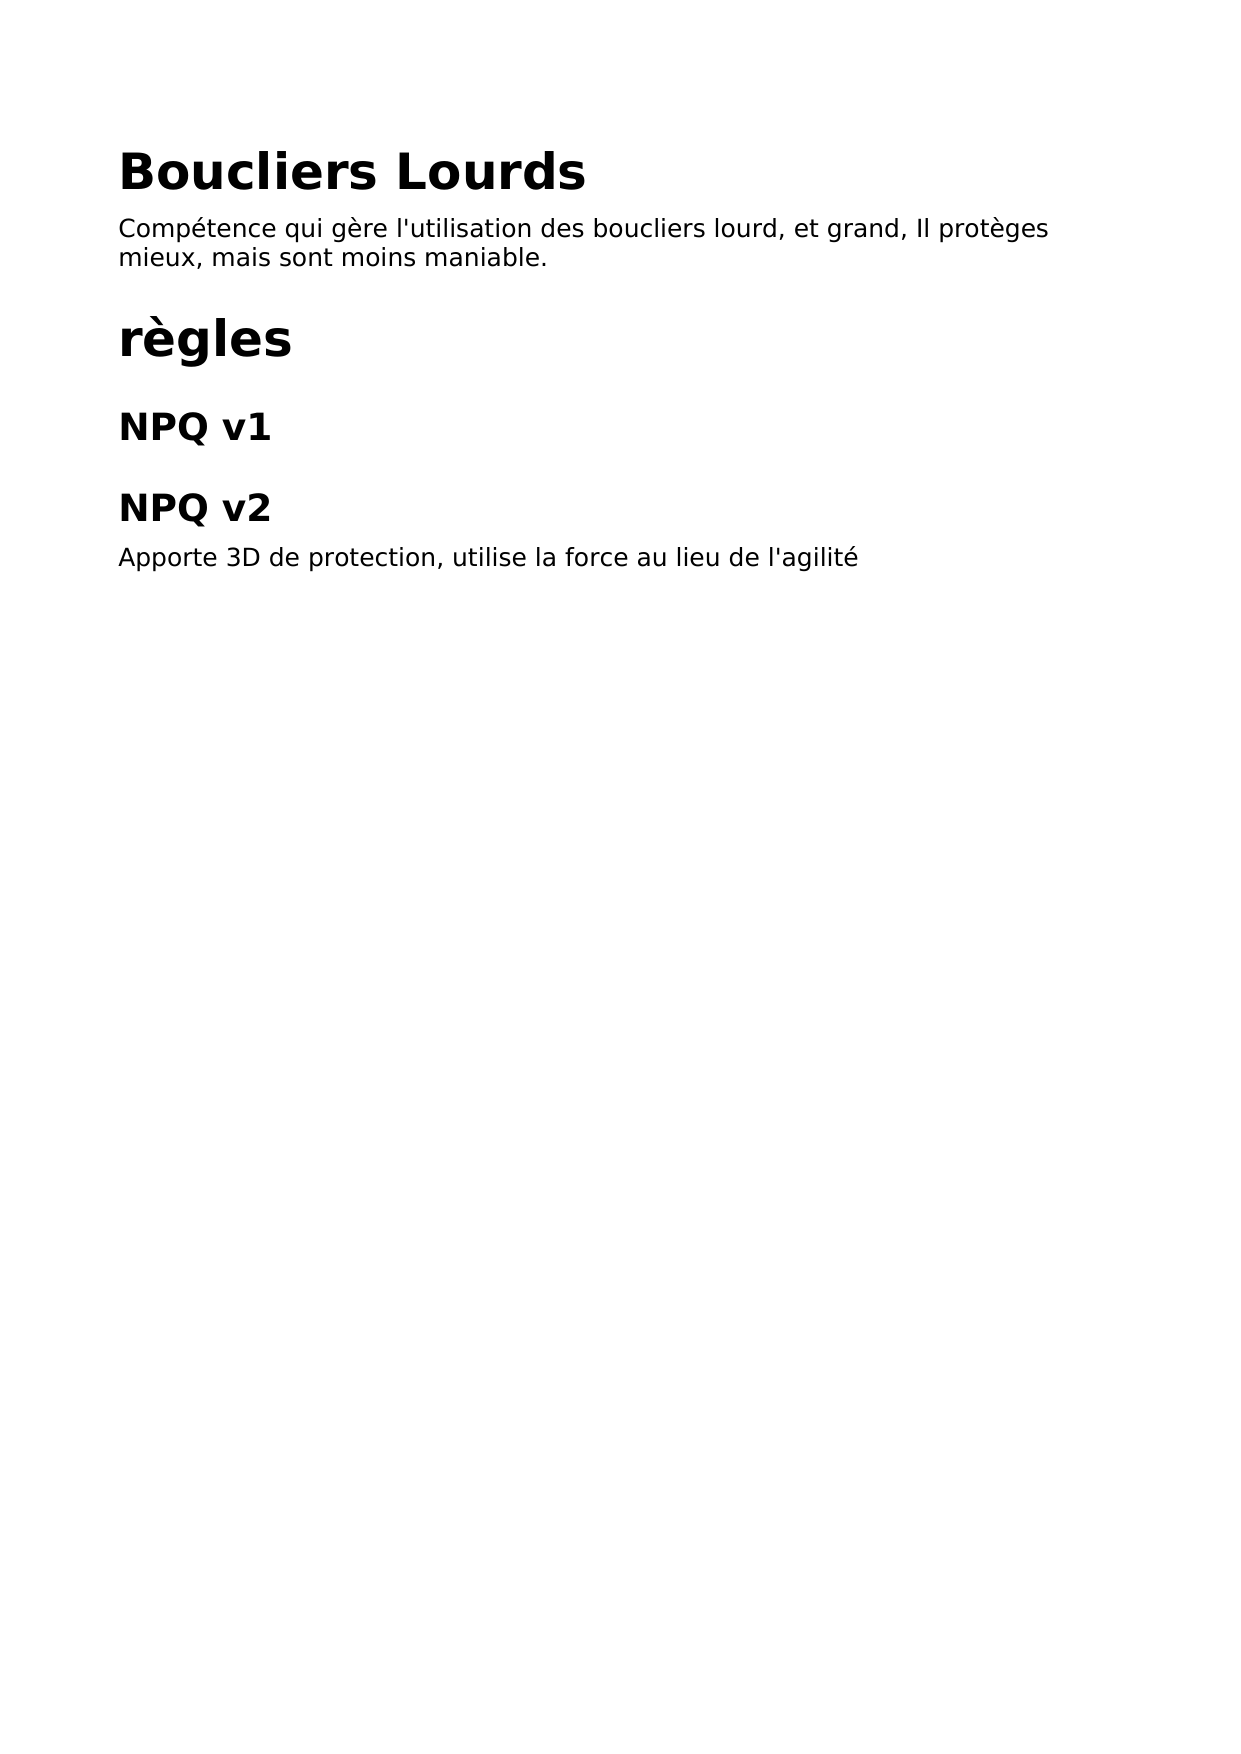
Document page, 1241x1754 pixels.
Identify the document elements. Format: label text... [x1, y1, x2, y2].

subtitle Boucliers Lourds [118, 143, 1122, 201]
subtitle règles [118, 310, 1122, 368]
text Apporte 3D de protection, utilise la force au lieu de l'agilité [118, 543, 1122, 572]
text Compétence qui gère l'utilisation des boucliers lourd, et grand, Il protèges mieux, mais sont moins maniable. [118, 214, 1122, 272]
subtitle NPQ v2 [118, 487, 1122, 530]
subtitle NPQ v1 [118, 405, 1122, 449]
